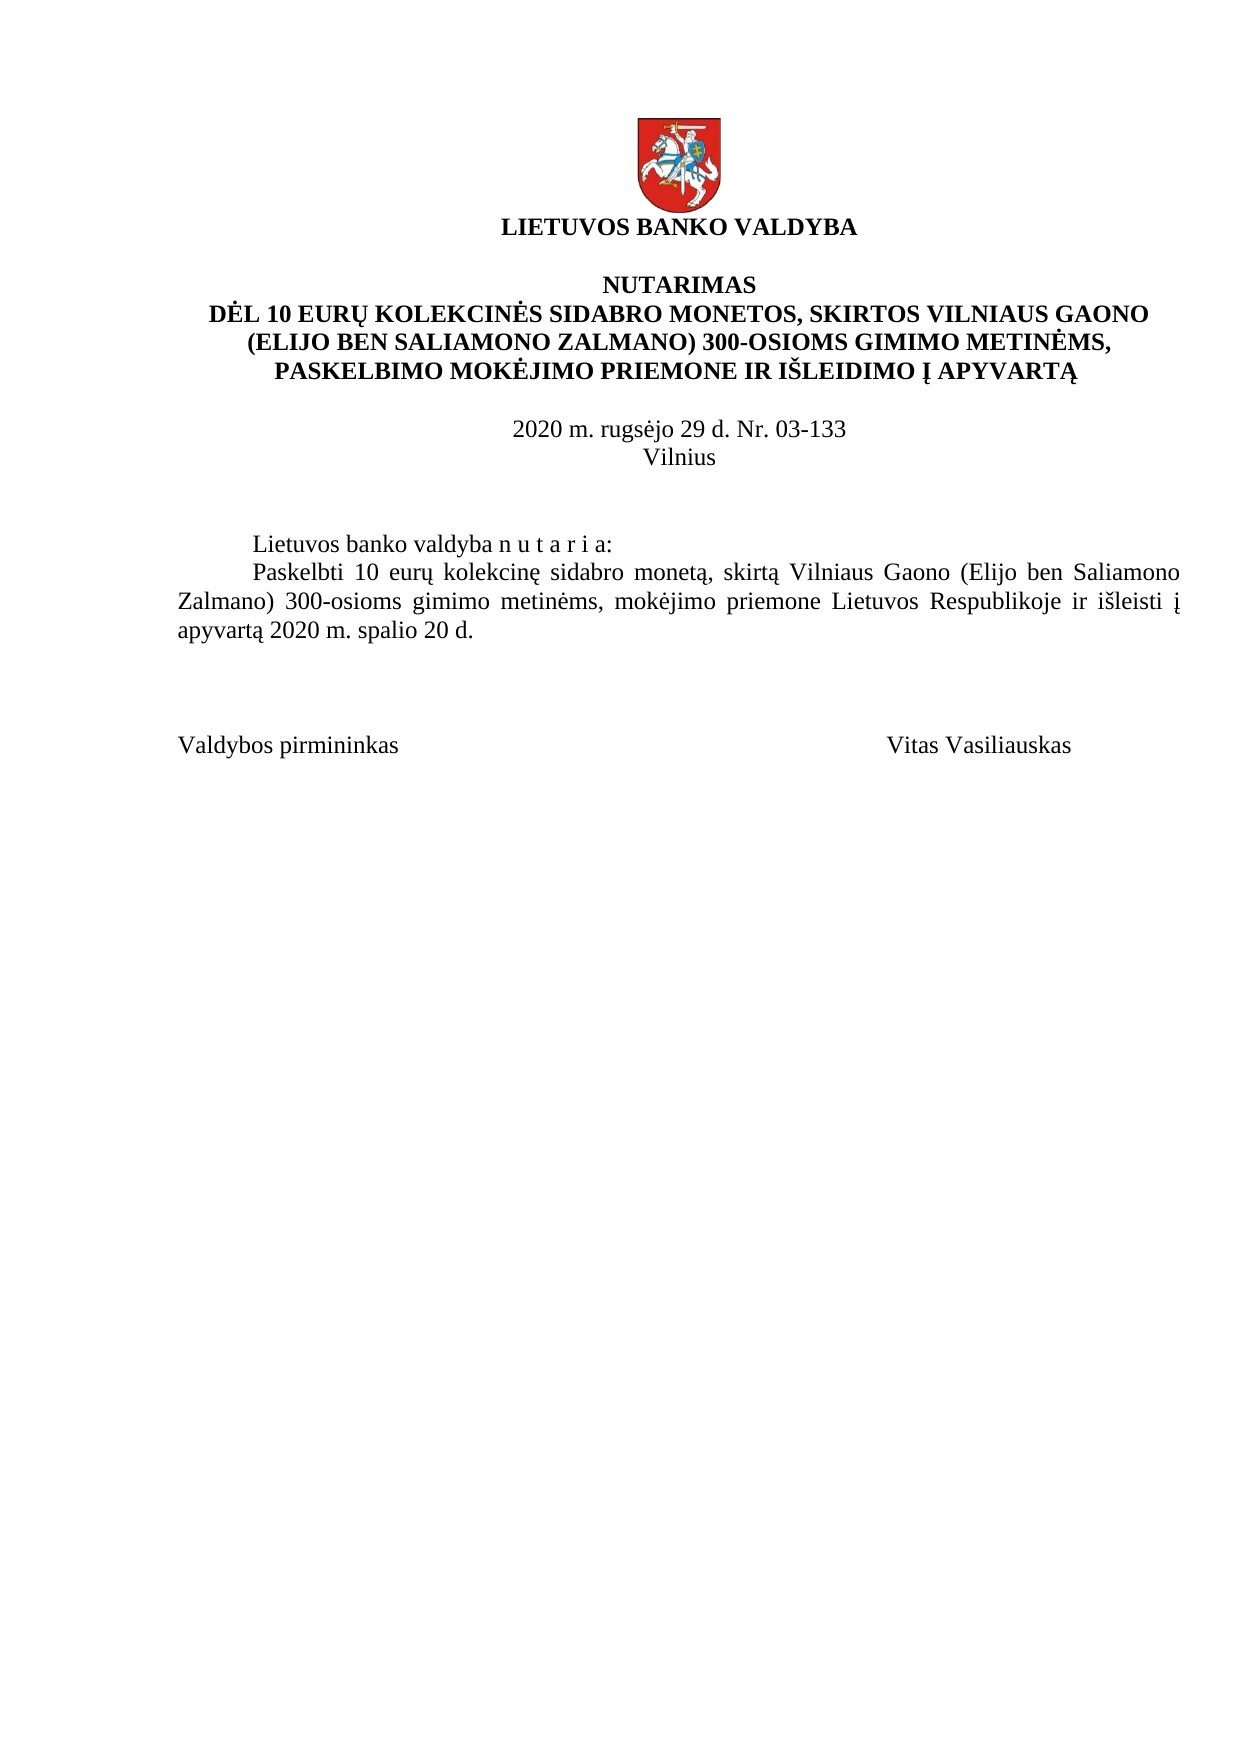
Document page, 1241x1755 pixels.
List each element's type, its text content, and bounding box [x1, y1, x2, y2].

text DĖL 10 EURŲ KOLEKCINės SIDABRO monetos, SKIRTos VILNIAUS GAONO (ELIJO BEN SALIAMONO ZALMANO) 300-OSIOMS GIMIMO METINĖMS, PASKELBIMO MOKĖJIMO PRIEMONE IR IŠLEIDIMO Į APYVARTĄ [177, 299, 1181, 385]
text Vilnius [177, 442, 1181, 471]
text Valdybos pirmininkas Vitas Vasiliauskas [177, 730, 1181, 759]
text Lietuvos banko valdyba n u t a r i a: [177, 529, 1181, 557]
text NUTARIMAS [177, 270, 1181, 299]
text 2020 m. rugsėjo 29 d. Nr. 03-133 [177, 414, 1181, 442]
text LIETUVOS BANKO VALDYBA [177, 212, 1181, 241]
text Paskelbti 10 eurų kolekcinę sidabro monetą, skirtą Vilniaus Gaono (Elijo ben Saliamono Zalmano) 300-osioms gimimo metinėms, mokėjimo priemone Lietuvos Respublikoje ir išleisti į apyvartą 2020 m. spalio 20 d. [177, 557, 1181, 644]
